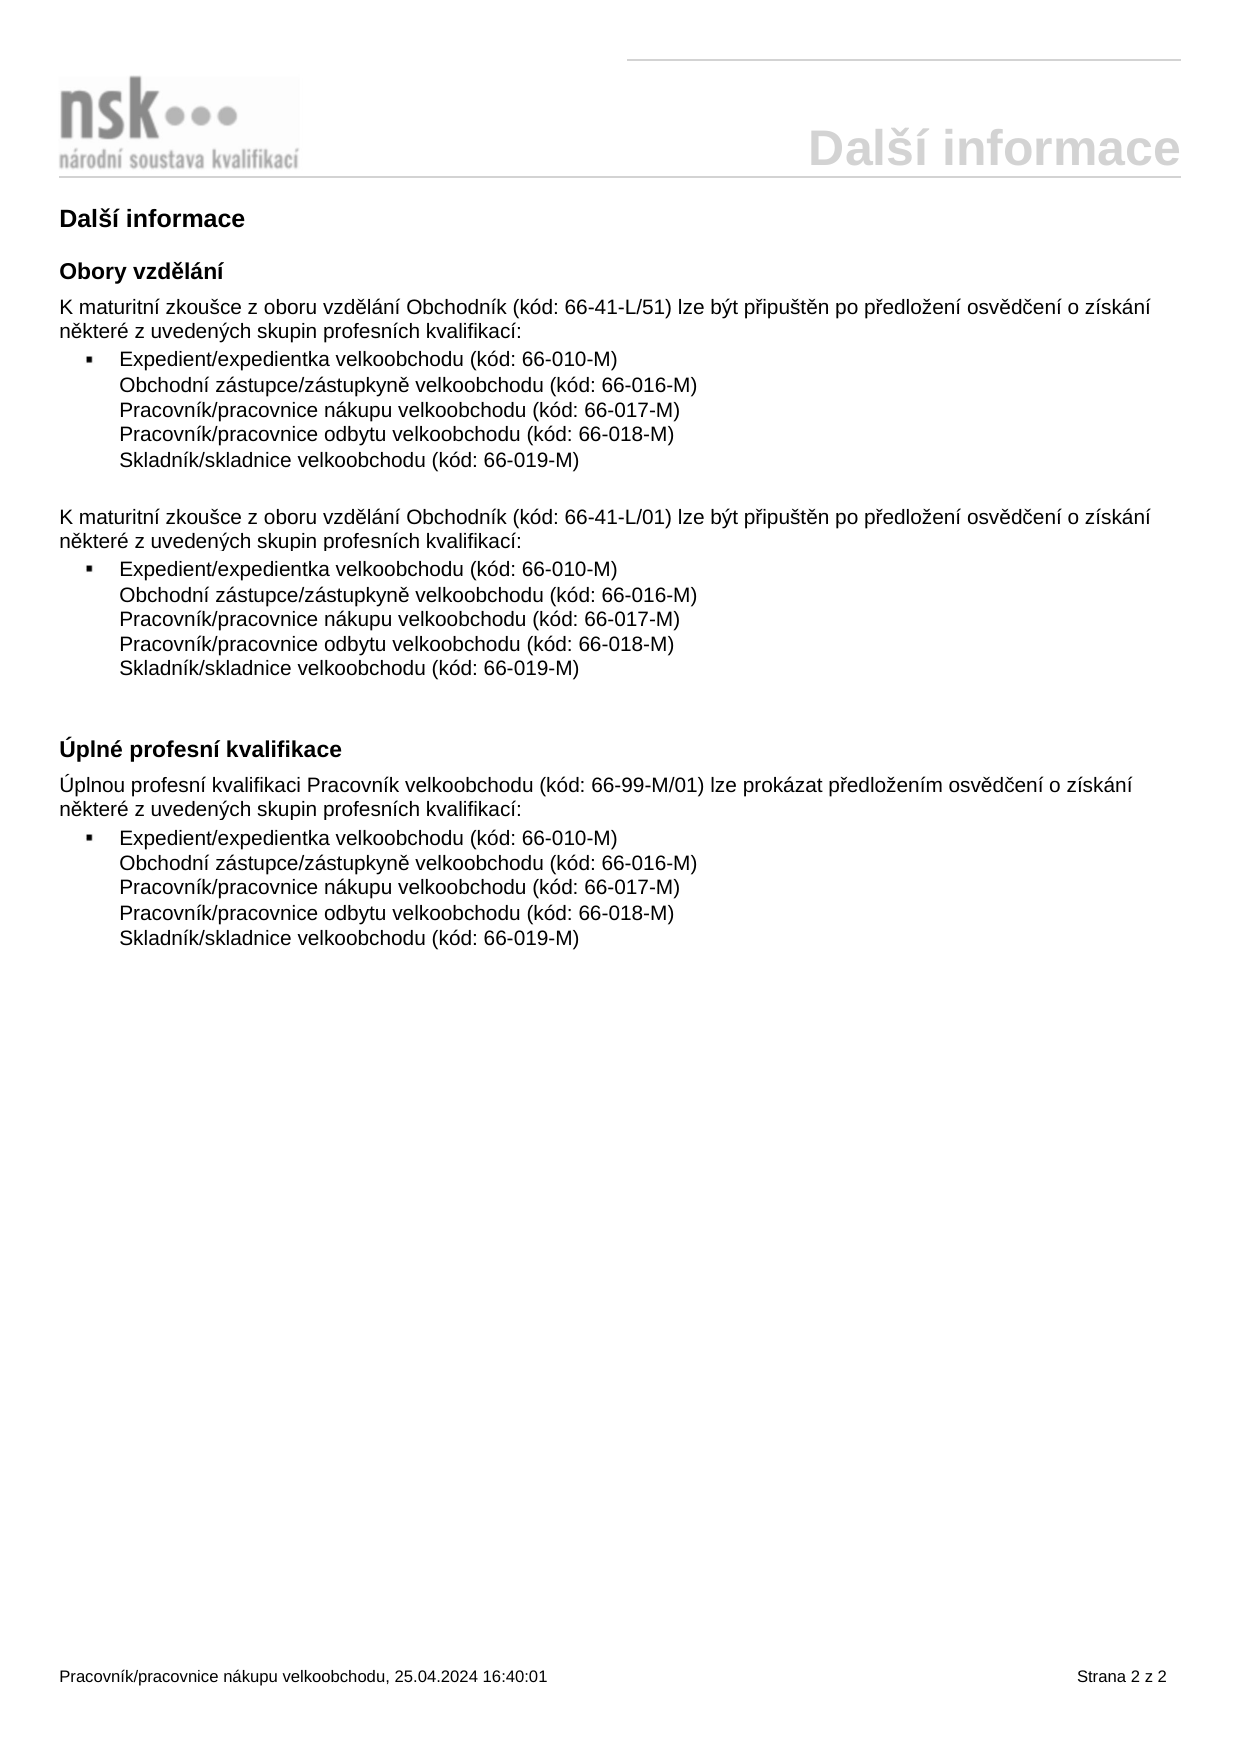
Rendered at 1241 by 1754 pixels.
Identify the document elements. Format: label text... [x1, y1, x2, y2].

table_cell [627, 681, 861, 714]
table_cell [482, 820, 619, 826]
table_cell Pracovník/pracovnice odbytu velkoobchodu (kód: 66-018-M) [119, 900, 1181, 926]
table_cell Pracovník/pracovnice odbytu velkoobchodu (kód: 66-018-M) [119, 422, 1181, 448]
table_cell [59, 632, 119, 656]
table_cell [482, 681, 619, 714]
table_cell Expedient/expedientka velkoobchodu (kód: 66-010-M) [119, 826, 1181, 851]
table_cell Pracovník/pracovnice nákupu velkoobchodu (kód: 66-017-M) [119, 398, 1181, 422]
table_cell [1167, 1470, 1181, 1658]
table_cell [59, 236, 119, 248]
table_cell [861, 343, 1167, 347]
table_cell Skladník/skladnice velkoobchodu (kód: 66-019-M) [119, 656, 1181, 681]
table_cell [627, 551, 861, 557]
table_cell [482, 1470, 619, 1658]
table_cell K maturitní zkoušce z oboru vzdělání Obchodník (kód: 66-41-L/51) lze být připuštěn po předložení osvědčení o získání některé z uvedených skupin profesních kvalifikací: [59, 295, 1181, 343]
table_cell [119, 236, 482, 248]
table_cell [627, 950, 861, 983]
table_cell [619, 950, 627, 983]
table_cell Pracovník/pracovnice nákupu velkoobchodu (kód: 66-017-M) [119, 606, 1181, 632]
table_cell [627, 343, 861, 347]
table_cell [482, 1283, 619, 1470]
table_cell Pracovník/pracovnice nákupu velkoobchodu, 25.04.2024 16:40:01 [59, 1658, 861, 1694]
table_cell [59, 1283, 119, 1470]
table_cell [619, 551, 627, 557]
picture [59, 347, 119, 372]
table_cell [1167, 950, 1181, 983]
table_cell [1167, 472, 1181, 504]
table_cell [1167, 983, 1181, 1283]
table_cell [620, 59, 627, 170]
table_cell Další informace [59, 200, 1181, 236]
table_cell [482, 472, 619, 504]
table_cell Úplnou profesní kvalifikaci Pracovník velkoobchodu (kód: 66-99-M/01) lze prokázat předložením osvědčení o získání některé z uvedených skupin profesních kvalifikací: [59, 773, 1181, 819]
table_cell [59, 1470, 119, 1658]
table_cell [861, 236, 1167, 248]
table_cell [482, 194, 619, 200]
table_cell [627, 715, 861, 725]
table_cell [861, 1283, 1167, 1470]
table_cell [119, 551, 482, 557]
table_cell [1167, 194, 1181, 200]
table_cell [861, 1470, 1167, 1658]
table_cell [59, 715, 119, 725]
table_cell [59, 681, 119, 714]
table_cell [861, 983, 1167, 1283]
table_cell Úplné profesní kvalifikace [59, 725, 1181, 773]
table_cell Pracovník/pracovnice nákupu velkoobchodu (kód: 66-017-M) [119, 875, 1181, 900]
table_cell [627, 236, 861, 248]
table_cell [59, 551, 119, 557]
table_cell K maturitní zkoušce z oboru vzdělání Obchodník (kód: 66-41-L/01) lze být připuštěn po předložení osvědčení o získání některé z uvedených skupin profesních kvalifikací: [59, 505, 1181, 551]
table_cell [482, 343, 619, 347]
table_cell [59, 398, 119, 422]
table_cell Obchodní zástupce/zástupkyně velkoobchodu (kód: 66-016-M) [119, 373, 1181, 398]
table_cell [59, 448, 119, 472]
table_cell [1167, 1658, 1181, 1694]
table_cell [1167, 551, 1181, 557]
table_cell [1167, 715, 1181, 725]
table_cell [482, 950, 619, 983]
table_cell [619, 681, 627, 714]
picture [59, 825, 119, 850]
table_cell [59, 875, 119, 900]
table_cell [619, 1470, 627, 1658]
table_cell [619, 170, 627, 176]
table_cell [119, 171, 482, 176]
table_cell [59, 606, 119, 632]
table_cell Expedient/expedientka velkoobchodu (kód: 66-010-M) [119, 557, 1181, 582]
table_cell [59, 656, 119, 681]
table_cell [119, 950, 482, 983]
table_cell [59, 950, 119, 983]
table_cell [482, 715, 619, 725]
table_cell [619, 715, 627, 725]
table_cell [619, 1283, 627, 1470]
table_cell [119, 681, 482, 714]
table_cell Skladník/skladnice velkoobchodu (kód: 66-019-M) [119, 926, 1181, 950]
table_cell [1167, 820, 1181, 826]
table_cell [1167, 681, 1181, 714]
table_cell [1167, 1283, 1181, 1470]
table_cell [119, 820, 482, 826]
table_cell [59, 171, 119, 176]
table_cell [59, 373, 119, 398]
table_cell Obory vzdělání [59, 248, 1181, 295]
table_cell [119, 343, 482, 347]
table_cell [119, 715, 482, 725]
table_cell [627, 472, 861, 504]
table_cell [482, 236, 619, 248]
table_cell [59, 851, 119, 875]
table_cell [59, 820, 119, 825]
table_cell [861, 950, 1167, 983]
table_cell [59, 583, 119, 606]
table_cell [861, 472, 1167, 504]
table_cell [619, 236, 627, 248]
table_cell [627, 1470, 861, 1658]
table_cell [482, 983, 619, 1283]
table_cell [1167, 343, 1181, 347]
picture [58, 59, 620, 171]
table_cell [119, 983, 482, 1283]
table_cell Obchodní zástupce/zástupkyně velkoobchodu (kód: 66-016-M) [119, 583, 1181, 606]
table_cell [619, 472, 627, 504]
table_cell [1167, 236, 1181, 248]
table_cell [627, 1283, 861, 1470]
table_cell Pracovník/pracovnice odbytu velkoobchodu (kód: 66-018-M) [119, 632, 1181, 656]
table_cell [861, 820, 1167, 826]
table_cell [619, 820, 627, 826]
table_cell [119, 1283, 482, 1470]
table_cell [59, 194, 119, 200]
table_cell [119, 194, 482, 200]
table_cell [59, 900, 119, 926]
table_cell Obchodní zástupce/zástupkyně velkoobchodu (kód: 66-016-M) [119, 851, 1181, 875]
table_cell Strana 2 z 2 [861, 1658, 1167, 1694]
table_cell [627, 194, 861, 200]
table_cell [482, 551, 619, 557]
table_cell [59, 178, 1181, 194]
table_cell Další informace [627, 61, 1181, 176]
picture [59, 557, 119, 581]
table_cell [619, 194, 627, 200]
table_cell Skladník/skladnice velkoobchodu (kód: 66-019-M) [119, 448, 1181, 472]
table_cell [861, 194, 1167, 200]
table_cell [627, 983, 861, 1283]
table_cell [59, 343, 119, 347]
table_cell [861, 715, 1167, 725]
table_cell [861, 681, 1167, 714]
table_cell Expedient/expedientka velkoobchodu (kód: 66-010-M) [119, 347, 1181, 373]
table_cell [119, 472, 482, 504]
table_cell [619, 983, 627, 1283]
table_cell [59, 983, 119, 1283]
table_cell [59, 926, 119, 950]
table_cell [861, 551, 1167, 557]
table_cell [119, 1470, 482, 1658]
table_cell [627, 820, 861, 826]
table_cell [59, 472, 119, 504]
table_cell [482, 171, 619, 176]
table_cell [59, 422, 119, 448]
